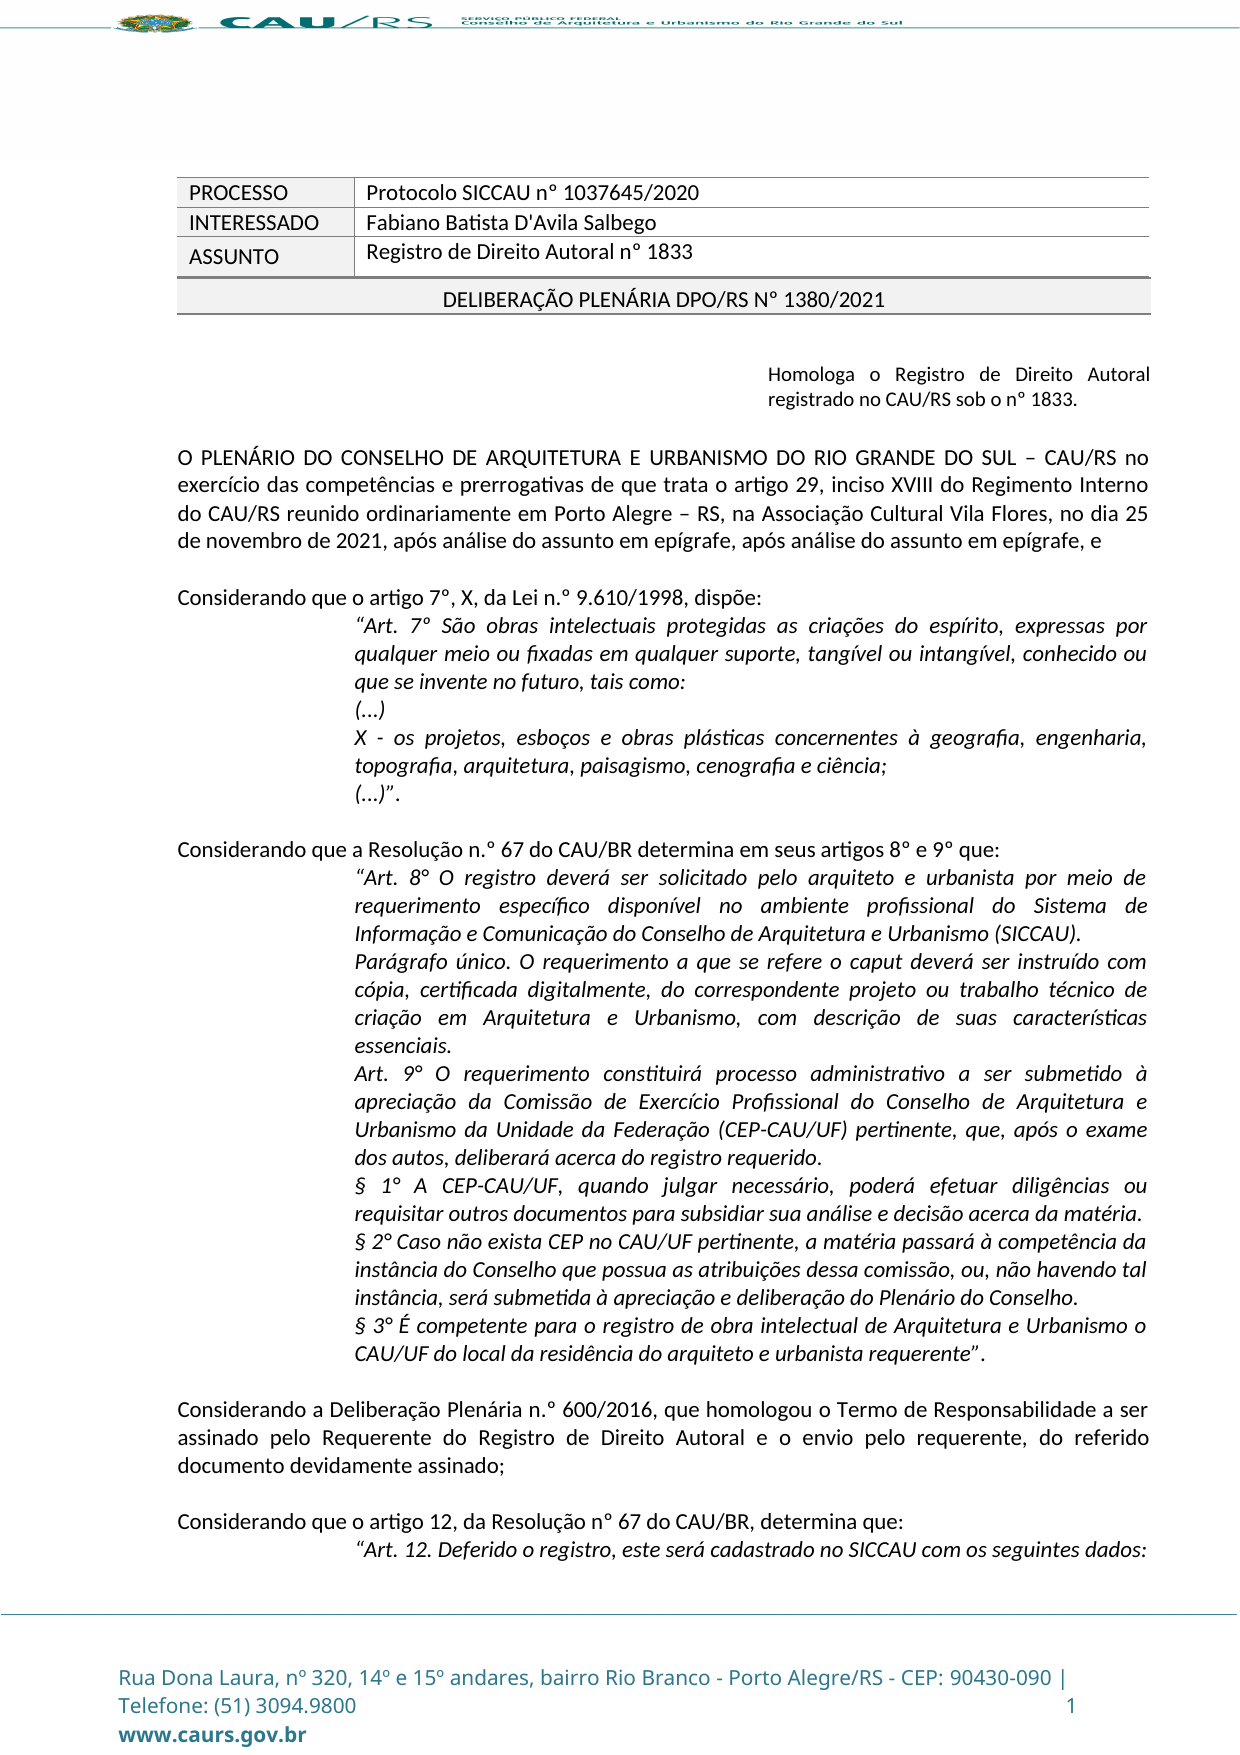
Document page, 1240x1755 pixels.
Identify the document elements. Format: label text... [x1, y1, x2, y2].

table_header PROCESSO [177, 178, 354, 207]
text § 1° A CEP-CAU/UF, quando julgar necessário, poderá efetuar diligências ou requisitar outros documentos para subsidiar sua análise e decisão acerca da matéria. [354, 1171, 1151, 1227]
text DELIBERAÇÃO PLENÁRIA DPO/RS Nº 1380/2021 [177, 279, 1151, 313]
text X - os projetos, esboços e obras plásticas concernentes à geografia, engenharia, topografia, arquitetura, paisagismo, cenografia e ciência; [354, 723, 1151, 779]
text “Art. 12. Deferido o registro, este será cadastrado no SICCAU com os seguintes dados: [354, 1535, 1151, 1563]
text Parágrafo único. O requerimento a que se refere o caput deverá ser instruído com cópia, certificada digitalmente, do correspondente projeto ou trabalho técnico de criação em Arquitetura e Urbanismo, com descrição de suas características essenciais. [354, 947, 1151, 1059]
text “Art. 7º São obras intelectuais protegidas as criações do espírito, expressas por qualquer meio ou fixadas em qualquer suporte, tangível ou intangível, conhecido ou que se invente no futuro, tais como: [354, 611, 1151, 695]
table_cell ASSUNTO [177, 237, 354, 276]
table_cell Registro de Direito Autoral nº 1833 [355, 237, 1149, 276]
table_cell Fabiano Batista D'Avila Salbego [355, 208, 1149, 236]
text Considerando que a Resolução n.º 67 do CAU/BR determina em seus artigos 8º e 9º que: [177, 835, 1151, 863]
text Art. 9° O requerimento constituirá processo administrativo a ser submetido à apreciação da Comissão de Exercício Profissional do Conselho de Arquitetura e Urbanismo da Unidade da Federação (CEP-CAU/UF) pertinente, que, após o exame dos autos, deliberará acerca do registro requerido. [354, 1059, 1151, 1171]
text (...)”. [354, 779, 1151, 807]
text Homologa o Registro de Direito Autoral registrado no CAU/RS sob o nº 1833. [768, 361, 1151, 412]
text Considerando que o artigo 7º, X, da Lei n.º 9.610/1998, dispõe: [177, 583, 1151, 611]
text O PLENÁRIO DO CONSELHO DE ARQUITETURA E URBANISMO DO RIO GRANDE DO SUL – CAU/RS no exercício das competências e prerrogativas de que trata o artigo 29, inciso XVIII do Regimento Interno do CAU/RS reunido ordinariamente em Porto Alegre – RS, na Associação Cultural Vila Flores, no dia 25 de novembro de 2021, após análise do assunto em epígrafe, após análise do assunto em epígrafe, e [177, 443, 1151, 555]
text Considerando a Deliberação Plenária n.º 600/2016, que homologou o Termo de Responsabilidade a ser assinado pelo Requerente do Registro de Direito Autoral e o envio pelo requerente, do referido documento devidamente assinado; [177, 1395, 1151, 1479]
text § 2° Caso não exista CEP no CAU/UF pertinente, a matéria passará à competência da instância do Conselho que possua as atribuições dessa comissão, ou, não havendo tal instância, será submetida à apreciação e deliberação do Plenário do Conselho. [354, 1227, 1151, 1311]
text § 3° É competente para o registro de obra intelectual de Arquitetura e Urbanismo o CAU/UF do local da residência do arquiteto e urbanista requerente”. [354, 1311, 1151, 1367]
text Considerando que o artigo 12, da Resolução nº 67 do CAU/BR, determina que: [177, 1507, 1151, 1535]
text “Art. 8° O registro deverá ser solicitado pelo arquiteto e urbanista por meio de requerimento específico disponível no ambiente profissional do Sistema de Informação e Comunicação do Conselho de Arquitetura e Urbanismo (SICCAU). [354, 863, 1151, 947]
table_header Protocolo SICCAU nº 1037645/2020 [355, 178, 1149, 207]
table_cell INTERESSADO [177, 208, 354, 236]
text (...) [354, 695, 1151, 723]
